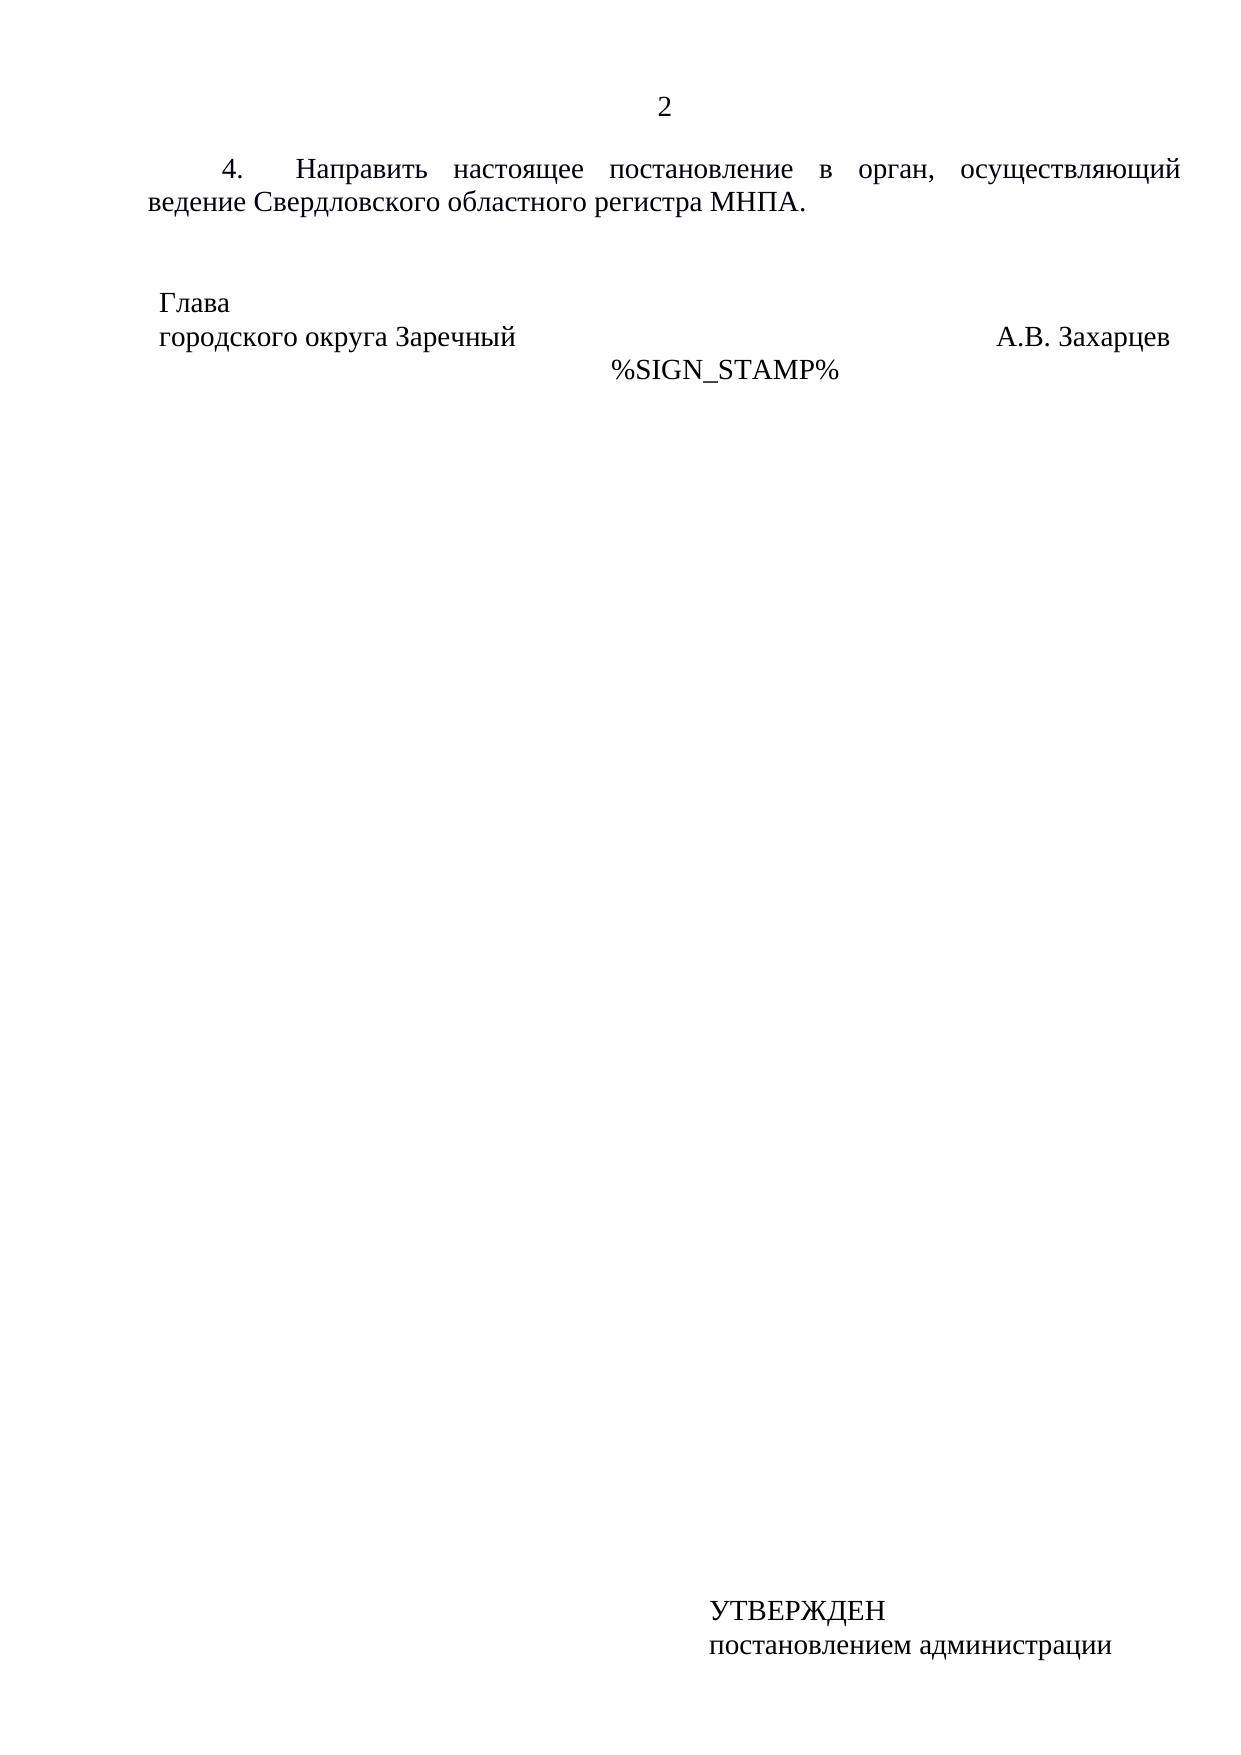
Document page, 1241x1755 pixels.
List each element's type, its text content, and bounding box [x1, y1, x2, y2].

list Направить настоящее постановление в орган, осуществляющий ведение Свердловского областного регистра МНПА. [148, 151, 1181, 218]
text постановлением администрации [709, 1627, 1181, 1660]
table_header А.В. Захарцев [851, 285, 1181, 352]
table_header [600, 285, 851, 352]
table_cell [851, 352, 1181, 386]
table_cell [148, 352, 599, 386]
table_header Глава городского округа Заречный [148, 285, 599, 352]
table_cell %SIGN_STAMP% [600, 352, 851, 386]
text УТВЕРЖДЕН [709, 1593, 1181, 1627]
